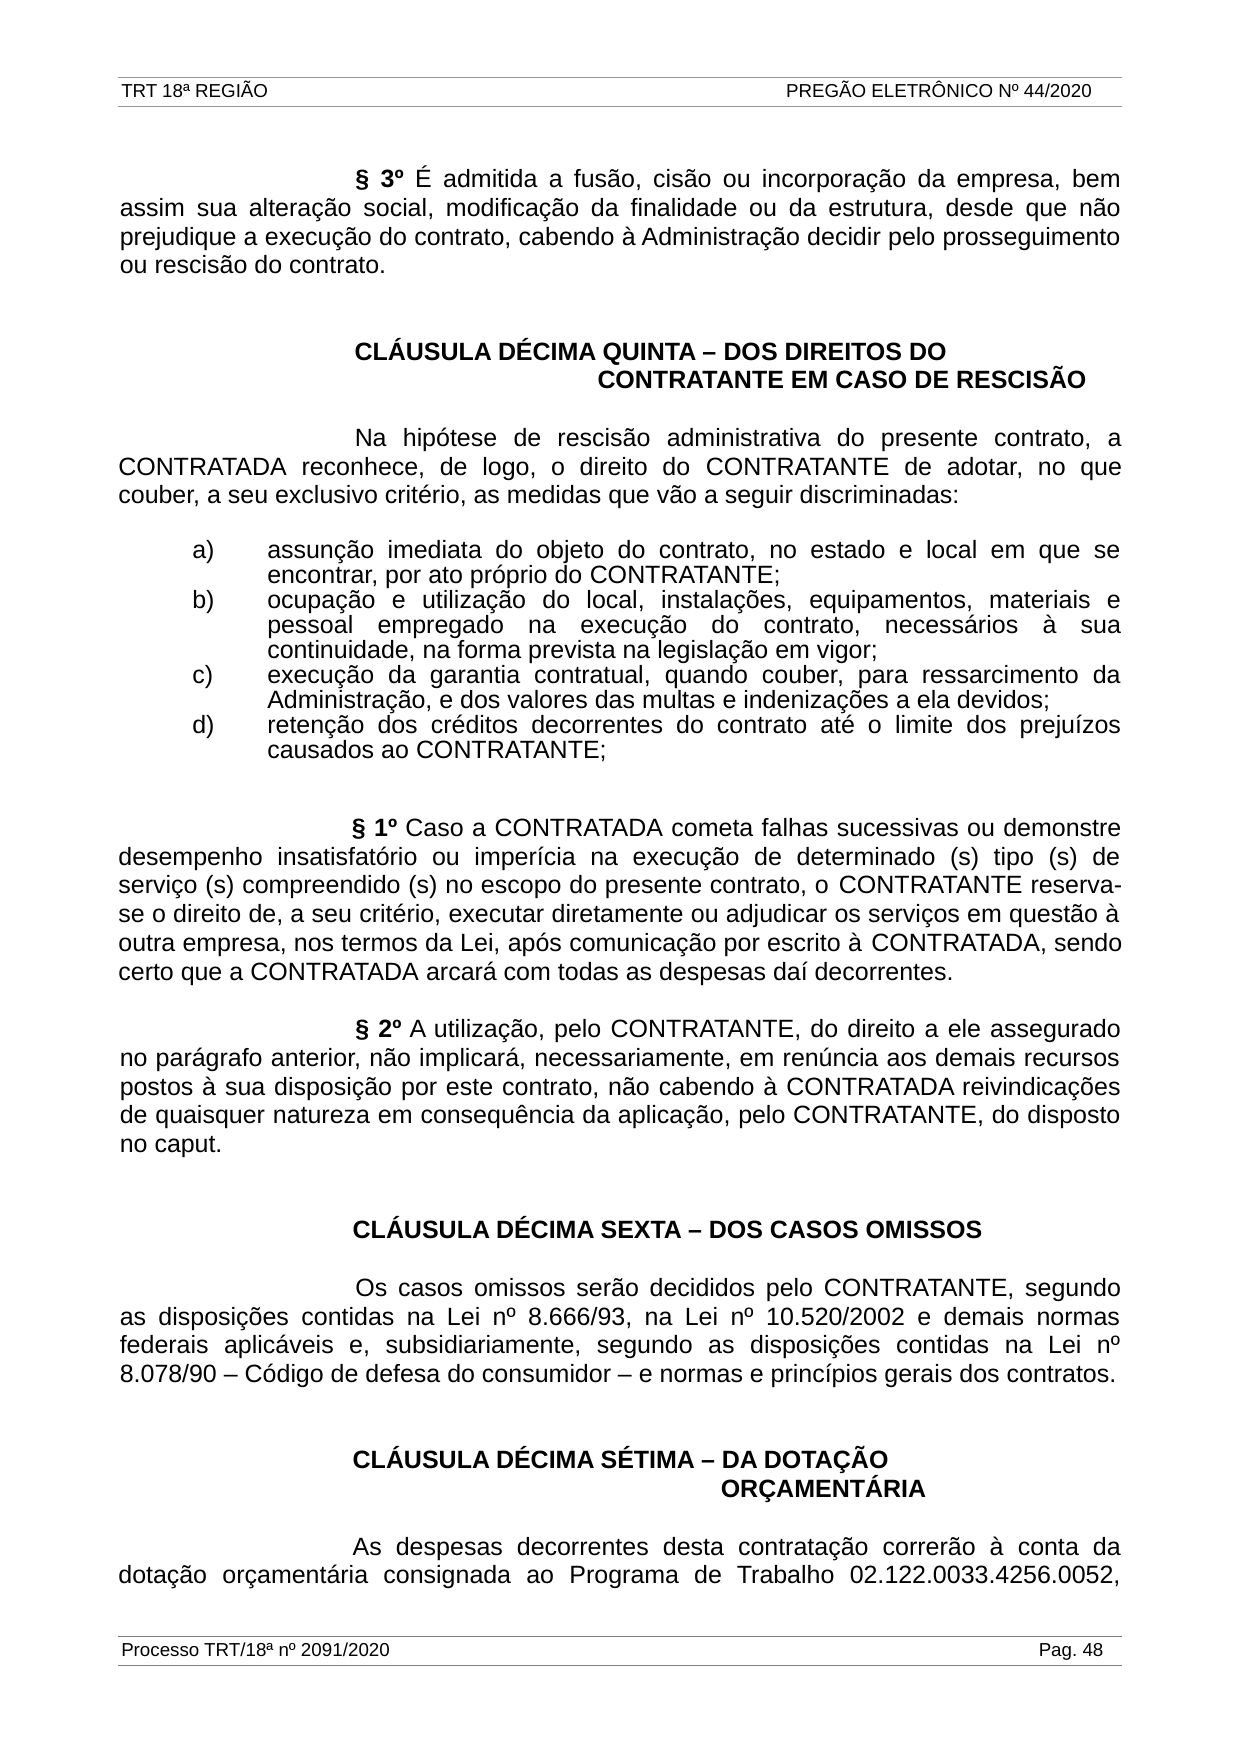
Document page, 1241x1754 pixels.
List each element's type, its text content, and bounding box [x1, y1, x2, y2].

text Os casos omissos serão decididos pelo CONTRATANTE, segundo as disposições contidas na Lei nº 8.666/93, na Lei nº 10.520/2002 e demais normas federais aplicáveis e, subsidiariamente, segundo as disposições contidas na Lei nº 8.078/90 – Código de defesa do consumidor – e normas e princípios gerais dos contratos. [119, 1273, 1122, 1388]
text CONTRATANTE EM CASO DE RESCISÃO [354, 366, 1122, 394]
list retenção dos créditos decorrentes do contrato até o limite dos prejuízos causados ao CONTRATANTE; [192, 713, 1122, 763]
text CLÁUSULA DÉCIMA SEXTA – DOS CASOS OMISSOS [118, 1216, 1122, 1244]
text As despesas decorrentes desta contratação correrão à conta da dotação orçamentária consignada ao Programa de Trabalho 02.122.0033.4256.0052, [118, 1532, 1122, 1589]
text ORÇAMENTÁRIA [118, 1474, 1122, 1503]
text CLÁUSULA DÉCIMA QUINTA – DOS DIREITOS DO [354, 337, 1122, 366]
list execução da garantia contratual, quando couber, para ressarcimento da Administração, e dos valores das multas e indenizações a ela devidos; [192, 663, 1122, 713]
text § 1º Caso a CONTRATADA cometa falhas sucessivas ou demonstre desempenho insatisfatório ou imperícia na execução de determinado (s) tipo (s) de serviço (s) compreendido (s) no escopo do presente contrato, o CONTRATANTE reserva-se o direito de, a seu critério, executar diretamente ou adjudicar os serviços em questão à outra empresa, nos termos da Lei, após comunicação por escrito à CONTRATADA, sendo certo que a CONTRATADA arcará com todas as despesas daí decorrentes. [118, 813, 1122, 986]
text CLÁUSULA DÉCIMA SÉTIMA – DA DOTAÇÃO [118, 1446, 1122, 1474]
text § 3º É admitida a fusão, cisão ou incorporação da empresa, bem assim sua alteração social, modificação da finalidade ou da estrutura, desde que não prejudique a execução do contrato, cabendo à Administração decidir pelo prosseguimento ou rescisão do contrato. [119, 164, 1122, 279]
list ocupação e utilização do local, instalações, equipamentos, materiais e pessoal empregado na execução do contrato, necessários à sua continuidade, na forma prevista na legislação em vigor; [192, 588, 1122, 663]
text § 2º A utilização, pelo CONTRATANTE, do direito a ele assegurado no parágrafo anterior, não implicará, necessariamente, em renúncia aos demais recursos postos à sua disposição por este contrato, não cabendo à CONTRATADA reivindicações de quaisquer natureza em consequência da aplicação, pelo CONTRATANTE, do disposto no caput. [119, 1014, 1122, 1158]
text Na hipótese de rescisão administrativa do presente contrato, a CONTRATADA reconhece, de logo, o direito do CONTRATANTE de adotar, no que couber, a seu exclusivo critério, as medidas que vão a seguir discriminadas: [118, 423, 1122, 509]
list assunção imediata do objeto do contrato, no estado e local em que se encontrar, por ato próprio do CONTRATANTE; [192, 538, 1122, 588]
